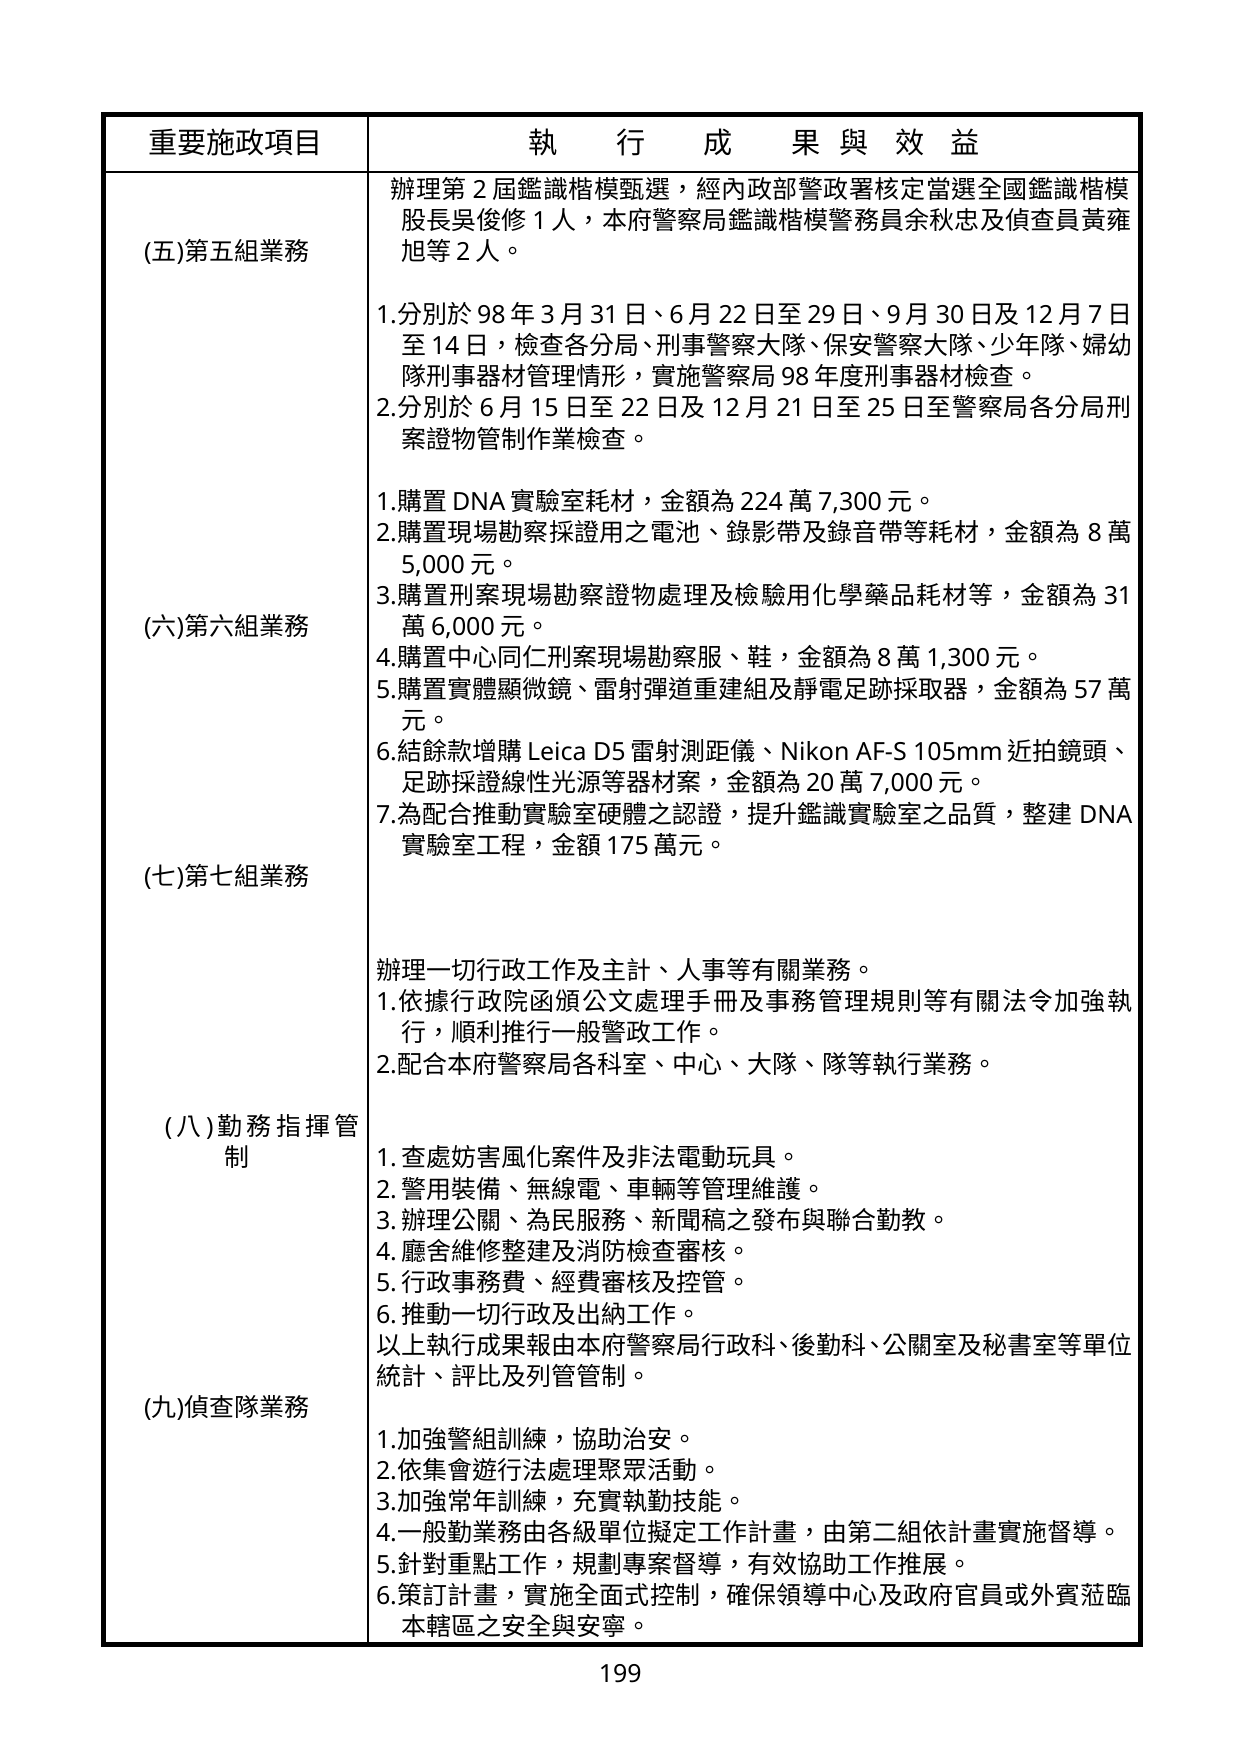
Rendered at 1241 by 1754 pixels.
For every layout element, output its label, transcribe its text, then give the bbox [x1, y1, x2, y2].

table_cell (五)第五組業務 (六)第六組業務 (七)第七組業務 (八)勤務指揮管 制 (九)偵查隊業務 [106, 173, 367, 1642]
table_header 執 行 成 果 與 效 益 [369, 117, 1138, 171]
table_header 重要施政項目 [106, 117, 367, 171]
table_cell 厲行公文稽查提高公文時效及品質。 1.每月定時稽催逾期未辦公文，瞭解各單位辦理公文情形，98年度稽催逾期公文計84 件。 2.98年度公文檢查，自10月13日至10月30日檢查警察局所屬分局暨各科、室、中心、大隊、隊。 對重要工作及工程等實施列管發揮工作績效。 1.依據市政會議主席指示及決議事項辦理。 2.本年度列管10萬元以上營繕工程12案，一般財物採購67案，均依規定列管，每月查詢辦理進度，簽陳機關首長核閱，主辦單位均能全力執行，以符合預定進度。 1.研究與督考 (1)辦理年度施政計畫及各項工作報告 依規定配合年度預算及實際需要編訂98-101年中程施政計畫、年度施政綱要、年度施政計畫與先期作業審查、辦理年度績效評核、年度施政績效成果報告等。 向市議會及立、監委蒞臨高雄市考(巡)察時提出工作報告。 (2)分局、派出所導入ISO品質管理系統 依據內政部警政署97年2月20日警署秘字第0970033177號函，各直轄市、縣市警察局執行ISO9001品質管理系統稽核作業，自即日起由「警察機關提升服務品質推動計畫」接續執行，警察局98年度稽核工作納常態管理方式。 (3)辦理各類人民陳情案件管考 本年度處理院、部、署長電子信箱394件，市長信箱5,633件，局長信箱1,518件，一般人民陳情案件電子信箱7,950件，里業務會報104件，合計15,599件。 (4)發行「港都警政」期刊 報導警政作為與優良績效，闢建警民溝通平台，分送各機關、團體及里鄰長等，深入社區傳達警政訊息，目前已發行至第24期，每期約18,000本，獲得諸多正面迴響，扮演著警政行銷的重要界面。 2.文書處理及檔案管理 依照「文書處理手冊」、「高雄市政府文書處理實施要點」、「公文電子交換推廣執行計畫」、「檔案法」及其他有關法令辦理。 1.整備作業機制，健全業務管理 配合行政程序法規定暨本市治安需求，定期檢討警察局主管自治條例及相關行政指導計畫，達到依法行政、正確執法之要求。98年11月13日高市警法字第0980069188號函頒「高雄市政府警察局強化法制作業推展計畫」乙種。 2.強化服務功能、維護員警權益 (1)因公涉訟部分：洩露國防以外秘密罪2件3人、傷害罪1件1人、圖利罪1件3人，計4件7人，進行追蹤訪視，提供法律協助，確保員警權益，適時傳遞關懷員警之用心。 (2)受理國賠事件部分：計有16件。 3.規劃法制訓練，提升執法效能 (1)毎季規劃結合常年教育學科訓練，納入法律知識教育課程，針對重要警察相關法令，辦理法律知識專業講習，並舉行4次法令測驗。 (2)編印「2009年世界運動會警察勤務常用法令輯要」，分發各勤務單位參考，並獲國立中央圖書館、市立圖書館、警大及警專等學術單位典藏。 (3)依據法理並參酌臺北市作法，研擬「遊行陳抗專區」專案研究報告，以供本市辦理世界運動會期間，處理群眾事件之參考。 4.充實法制資訊、因應治安需求 購置法律百科全書，充實警察局法律圖書室書籍；訂閱月旦法學台灣法學雜誌等月刊等，計84本，供員警閱覽(借閱)，藉以提升員警法學新知。 5.結合民間資源，厚實服務質量 98年度分別於2月24日、4月28日、6月4日、9月9日、10月30日及12月25日，共計6次邀請義務法律顧問至警察局進行法律諮詢座談會，並將座談內容作成紀錄函發各單位供同仁執法上之參考。 6.建構聯繫網路，強化法律諮詢 為適時提供員警最新法律工具書，提升執法品質與效能，精進法律常識，協助警察局同仁訂購98年版口袋型「警察法令輯要」1,027冊，俾同仁即時參酌最新法令。 1.厲行人事公開與考核，及時獎懲，以激勵士氣 (1)厲行人事公開，對員警之陞遷，均依「公務人員陞遷法」、「警察人員陞遷辦法」規定，提本局人事甄審委員會，衡 酌當事人之年齡、體力、品操、學經歷、才幹等條件並兼顧其家庭之安定，力求適才適所。 (2)新進人員： 警察官職務依本局缺額情形，報請警政署按專長分發警察大學畢業生及各縣市統調調入警察局人員，俾使學以致用，本府警察局98年度計獲分發警大畢業生及統調人員共28名。 一般行政及技術人員除由現職人員合於資格者調升外，均報請市府轉報行政院人事行政局分發考試及格人員派補，本府警察局98年初等考試一般行政類科98年4月份分發4人，98年地方政府特種考試三等考試人事行政類科分發1人、技術員1人、五等考試一般行政類科分發7人，98年10月份高考三級機械工程、土木工程各分發1人，共計15人。 (3)依據「公務人員考績法」、「公務員懲戒法」、「警察人員管理條例」、「警察人員獎懲標準」、「行政程序法」等有關規定辦理重獎重懲、即獎即懲，以適時獎優汰劣，發揮獎懲功效，本府警察局98年全年辦理獎勵案件總計89,716人次，懲處案件總計2,353人次，懲戒4人次，免職1人。 (4)員警考績以平時考核為重要依據，並依「公務人員考績法」、「行政院及所屬機關公務人員平時考核要點」及銓敘部有關規定辦理。 2.照顧退休員警及在職亡故暨因公殉職員工遺眷 (1)賡續辦理退休、因公殉職員工及在職亡故員工遺眷三節慰問， 本府警察局98年度辦理三節慰問金計發放3,380人次。 (2)依據考試院「早期退休支領一次退休金生活特別困難之退休公教人員發給年節照護金作業要點」之規定，賡續辦理本府警察局早期退休支領一次退休金生活困難人員年節照護濟助金之核發，照顧早期退休員警，98年核發早期退休人員三節特別照護金計33人次。 3.充實人事資料 員警任免、遷調、銓審、考績、獎懲等資料，隨時以電腦建檔更新，供遷調考核之運用，本府警察局98年計更新139,873筆資料。 4.女性主管參與決策-派任基層派出所女性主管 為落實性別工作平等，爰參照地方制度法第33條第4項修正「警察局分駐(派出)所所長推薦甄試作業規定」第四點前段如下：『遴任順序：按上揭總成績高低順序依第七、八、九序列職務人員分別列冊候用，如有女性候用人員，每遴任4位候用人員中至少應有1位女性。……』。派補辦理情形如下： (1)警察局刑事警察大隊偵查員周美鳳於98年6月22日調任左營分局啟文派出所巡官兼所長。 (2)警察局保安警察大隊警務員謝玫妃於98年9月1日調任前鎮分局前鎮街派出所警務員兼所長。 5.98年度健康檢查 (1)賡續推動執行市長之政策，98年度警察局暨所屬單位參加健檢人員計858人，積極鼓勵同仁參加健檢，並以公假登記，經費編列332萬6,000元。 (2)經檢查發現同仁有罹患脂肪肝、心律不整、膽固醇過高、高血壓等情形，治療後健康情況良好。 1.編製預算及審核經費 (1)編製年度預算及分配預算執行遵照「預算法」及「會計法」辦理。 (2)確實審核經費收支及會計帳務處理 遵照「會計法」、「政府採購法」及「內部審核處理準則」、「支出憑證處理要點」等辦理。 2.公務統計 建立統計資料檔案，辦理應用統計分析。 (1)遵照「統計法」及「高雄市政府警察局公務統計方案」辦理。 (2)編製警政統計指標及建立統計資料庫。 (3)編印「高雄市警政統計年報」第6期。 (4)編製「高雄市縣合併警政統計分析」。 1.預防貪瀆不法 (1)編撰本府警察局政風狀況整體分析評估報告，加強發掘機關內部各項可能妨礙興利之業務及人員，分析、探討癥結所在，研提具體改進措施、解決辦法或防制作為。 (2)召開本府警察局政風督導小組會議，發揮政風督導小組策劃、督導、管考功能，並有效落實議案執行。 (3)加強政風法令宣導，建立廉能行政共識，每月編印「政風園地」刊物，計12案次。 (4)依據本府警察局業務防弊措施，並經常實施業務稽核，對生活違常之員警適時導正，本年度計辦理專案稽核2案次、一般性稽核24案次。 (5)發掘員警實踐端正政風之優良事蹟，適時表揚，以收激勵之效，本年度計有獎勵2案6人次。 2.積極查處貪瀆不法 (1)設置檢舉貪瀆專用郵政信箱、電話、傳真及電子信箱，並運用本府警察局網頁及活動宣傳海報、看板等，加註檢舉管道及廉政宣導標語，鼓勵檢舉貪瀆不法。 (2)對檢舉案件予以列管追蹤，依法查處，本年度上級交查、自檢及受理民眾檢舉案件經查處結果，計函送偵辦6件、行政處理9件、澄清結案37件。 (3)就政風訪查所得民眾反映事項及政風興革建議事項，上級交辦交查或經媒體報導批露等案件，深入查察是否涉及貪瀆不法。 3.維護公務機密安全 (1)每月摘錄報章、雜誌及網路等有關機密維護法規及洩密案例編入每月政風刊物供同仁閱覽，加強保密宣導，養成良好保密習慣。 (2)針對營繕工程等重大採購招標案及評選作業，均派專人監標，並協同業務主管單位落實專案保密措施，防範洩漏應機密之內容，衍生不法弊端。 (3)協同資訊業務主管單位，加強電腦機密稽核，防範電腦洩密及不法情事發生，每月並會同資訊單位辦理資訊安全稽核，計11案次。 (4)辦理機關定期、不定期機密維護檢查，發現缺失簽請改善，計實施保密檢查67案次。 4.落實機關安全維護 (1)摘錄報章、雜誌及網路等有關機關及資訊安全法令案例，以編印刊物等方式分發各單位同仁傳閱，並藉由法令測驗、有獎徵答等方式，提升員工機關安全維護認知。 (2)針對所屬各單位實施定期、不定期機關安全檢查，發掘缺失並適時改善處理，計實施安全檢查67案次。 (3)春安工作及十月慶典等專案計畫通函所屬各單位切實加強各項維護措施，確保機關安全；另配合機關重大活動，執行專案安全維護，確保出席長官及參加人員安全與活動秩序，俾使活動順利進行。 (4)蒐報陳情請願預警情資，通知各業務管理機關疏處並協助執行陳情事件現場安全維護工作，全年度計蒐報危安事故資料或協處陳情請願情資計72件。 1.警用無線電器材設施管理維護，確保通信暢通 (1)每月定期維護校正本局中繼系統及5站轉播站台，有故障即時完成修護，確保系統站台正常運作。 (2)檢測修護各型無線電機，計固定台18部，車裝台85部及手攜台285部，以維無線電機正常功能。 2.各轉播站台不斷電系統、發電機、冷氣機及電源線路維護 (1)5月及11月定期檢測各轉播站台不斷電系統(UPS)共10部，並更換警察局局本部及壽山站台不斷電系統電池組(共60個)，確保正常充放電功能。 (2)壽山站台發電機檢修及各站台油量補充共600公升。 (3)楠梓及壽山站台冷氣機檢修。 3.按裝固定台無線電機 (1)配合高雄世運舉行，於世運主場館及各競賽場館按裝中繼式轉接設備3部及行動式車裝台25部，計出勤35人次，俾利勤務現場通訊連絡。 (2)配合三民第一分局、哈爾濱所等單位辦公廳舍新建或遷移，派員移裝固定台無線電機共6部。 4.各轄區無線電通況測試、調整及設定 (1)每月排定人員至各分局、大隊做無線電機保養督導，並指導各員警無線電機正確使用及簡易檢測方法，做好定期保養工作。 (2)定期至各分局、大隊做無線電通況測試，並做頻率功率調整校正，計校正3,589部無線電機，以提高通訊品質，改善通況不良現象。 5.添購各項無線電機配件及維修器材，因應汰換需求 (1)依需求增購各項無線電機配件，計手攜機電池3,000個、手攜機天線1,700支、手攜機皮套1,000組、蓄電瓶22個、交換式電源供應器20台及其他維修工作零配件等，俾利汰換更新。 (2)增購天線測試器，俾利固定台天線、纜線發射傳輸檢測。 依高雄捷運工程路段規劃進度，回復因施工遷移之本府警察局管線工程，確保線路正常通訊。 1.市區警訊電纜地下化 (1)交換總機設備定期實施檢測、保養，遇有故障，即時維護。 (2)地下管線每日派員巡查，人孔蓋損壞立即修補或換新，以維路面完整道路暢通。 2.警用電話設施及地下管線管理 (1)線路定期測試檢查，故障即時修護。 (2)增設及臨時電話線路之架設，以供通信聯絡之需。 3.儀表、工具器材管理及添購 (1)儀表、工具器材設專人管理並保養。 (2)依實際需要添購汰換 4.本府警察局暨各分局十一套數位電子交換機系統設備保養維修為使警察局各單位勤〈業〉務推行順遂，警用電話運轉連線正常，與廠商簽訂維修合約，每月定期保養，突發故障則隨時通知檢修，保持線路暢通。 1.舉辦記者會、主動發佈新聞，宣導便民措施、工作績效、員警優良事蹟 (1)報告警政措施或專案專題報告，聽取媒體意見，以達雙向溝通，本年度辦理4次。 (2)主動發佈新聞，宣導警政措施、工作績效、員警好人好事等事項，計發佈新聞1,123件。 (3)各種重大活動安排記者實地採訪96件。 1.推行「全面提升服務品質方案」，以「企業管理」及「顧客導向」之理念，傾聽民眾聲音，改善服務態度，提升整體服務品質。 2.議會開會期間之聯絡、議員質詢事項之處理及議員囑託服務事項之辦理，俾透過服務、溝通，推動各項警政措施，本年度受理各級民代各類囑託案件(有紀錄)462件。 3.本府警察局、各分局邀請各社團、機關、學校蒞局參觀(訪)，讓市民進一步瞭解各項警政措施並提供建言，作為規劃警政措施之參考。 1.本府警察局推動98年度防毒系統全面改版為病毒阻斷率最高之卡巴斯基防毒系統，防護各類主機、重要系統及使用者，並提升系統執行效能，為達交叉掃瞄軟體之效，本年度亦導入另一套防毒系統。 2.賡續推動警政署人事資訊管理、勤區查察作業、教育訓練、督考評鑑、關聯式分析平臺等系統。 3.賡續推動警政署受理民眾報案ｅ化平台系統上線使用。 4.本府警察局推動自行車防竊標碼登錄服務系統。 1.本府警察局賡續辦理區域聯防之SOC與側錄系統，統一各分局、大隊及派出所線路，集縮進局本部，維運管理各所防火牆及VPN等設備計75項設備，集中管理、增進安全。 2.本府警察局推動、建置SOC(Security Operator Center)中心，以符ISO27001/BS17799資安規範。 3.賡續辦理「警政專用網路暨查訪報告考核資訊系統建置案」，導入點對點獨立專線連結警政署，與機關現行內部網路實體隔離，實施單位為外事科及保防室。 4.本府警察局推動資訊室專屬機房暨入口網通過ISO27001/BS17799資訊安全管理規範，本年度已通過驗證、取得國際證書。 5.98年度導入防毒牆anchiva1000FXT，與警察局既有防毒系統結合，維運本局電腦安全。 6.配合警政署推動M-Police行動警察建置案，整合線上查詢警政治安資料庫。 7.配合警政署推動「停車數位多元查詢系統」案，提供失車查緝之查詢利器。 8.配合警政署推動「關聯式分析平臺」，提供以人、車、物、案為主之關聯資料查詢。 9.本府警察局增置個人電腦15部、KOC個人電腦25部、筆記型電腦2部及伺服器2部。 10.本府警察局每月定期對電腦、主機實施保養維護。 1.本府警察局鼓勵同仁參加人力發展局之電腦基礎教育訓練，計235人次、458小時。 2.本府警察局參加人發局資通安全實務班8人次、32小時。 3.參加警政署98年度資安法令及資訊攻防演練研習共識營3人次、32小時。 4.參加警察大學資安研習會2人次、6小時。 5.自行辦理一系列OFFICE 2007課程，計360人次、42小時。 1. 犯罪少年統計 本市98年犯案少年(經少年法庭裁定列管或有觸犯法令者)計有1,039人(男851人，女188人)。 2.列管少年查訪與輔導 本市列管少年共106人(男81人，女25人)，定期查訪約制，本期共實施查訪938人次，留隊輔導30人次。 3.加強實施「有效取締不良場所」工作 98年共實施專案臨檢59次，勸導登記18,614人，移送少年法院60人。 4.持續實施「春風專案」 結合社會局、教育局、衛生局、民間公益團體，共同辦理各類公益活動，本期共舉辦「菩提兒童、青少年營」、「夏日高雄─青春心花young遊樂會-宣導晚會」、「熱力青春follow Me快樂暑假好活力宣導園遊會、演唱會」、「少年法院輔導飆車少年1日體驗營」等團體輔導活動共226場次、參加人數約121,660人次。 5.追蹤訪查中輟學生 建立中輟學生之名冊，執行個案追蹤輔導，使其返回學校復學，並防止其誤入歧途，期能改過向善，98年共查訪158位中輟生。 6.執行「暑假期間保護青少年安全─青春專案工作」 暑假期間為確保青少年安全活動，維護其身心健全發展，結合中央與地方政府力量，積極規劃各項體能、休閒及知識學習活動，預防偏差行為及被害，營造優質青少年成長環境。 配合各科、室組織功能，循法律規定，促使漸次完成並檢討工作成效以求改進。 加強業務管理，提高行政效率，發揮行政功能；配合各科、室組織功能，循法律規定，促使漸次完成並檢討工作成效以求改進。 1.善用社會人力，施予專業訓練，加入社區巡守工作，強化里鄰、社 區安全防衛體系，協助警察工作。 2.94年招募成軍計有393名，95年因故辭(退)職41名，96年再招募168名，目前總計有449名市民熱心加入，輔助正規警察，在深夜時段梭巡於各街道，協助防災救護與家暴防制，守護社區安全。98年「社區輔警」執勤時段(凌晨0-6時)，各類竊案發生數，較97年同期減少36件，發生率下降2.46％。 1.成立「勤務規劃審查小組」 為提升警察勤務功能，跳脫傳統思維模式，特別成立「勤務規劃審查小組」，針對勤務單位各時段不同之治安需求，規劃調配適當之警力，並就警力作最有效之運用，達到維護轄區治安之目標。 2.規劃威力路檢，加強聯外道路掃蕩 本府警察局各分局及保安大隊每週規劃4至5次聯外道路威力路檢勤務，路檢地點均規劃於本市聯外道路或重要路口，藉以嚇阻不法份子進入本市犯案，有效改善治安。 3.有效運用組合警力，主動打擊犯罪 (1)98年度上半年每日機動巡邏組1,822組，每網2至3人，共動用3,666人次。 (2)98年度下半年每日機動巡邏組1,708組，每網2至3人，共動用3,408人次。 (3)98年全年度機動巡邏組共計644,225組，每網2至3人，共動用1,288,450人次。 查處妨害風化(俗)行為，防制色情氾濫，98年計查獲妨害風化(俗)案件323件、948人。經警政署評定，本府警察局查獲色情場所部分，年達成率為139％(全國甲組第二名)；查獲色情廣告部分，年達成率為320％(亦列全國甲組績優單位)。 1.針對違法、違規行業、搖頭店、舞廳、地下舞廳、吸毒、販毒、色 情表演、變相營業等場所全面加強臨檢舉發，期能有效遏止犯罪，淨化治安。 2.98年全年取締搖頭店、重大色情、電玩賭博案，將違規營業場所移送經濟發展局等目的事業主管機關裁罰計罰鍰20家、拆除違法隔間36家及停止供水電處分2家。 取締電子遊戲場經營賭博電玩及無照電子遊戲場，98年計查獲非法電玩115件、183人、1,056台，達成年目標值102％。 1.98年遴選召訓新進人員11名，目前任務編組成員24名(男16名、女8名)，置隊長、副隊長各1名。 2.98年「觀光騎警隊」為民服務績效累計達2,224件(含提供民眾諮詢輔導、防溺宣導、交通秩序維護、協助迷童返家、協助受傷民眾就醫、初步受理失竊案件、協助排解民眾糾紛、提供照相合影等)；騎警隊另配合本府各局、處及公益團體推展政令，參與專案活動計35場次，大幅增進警察親民形象，有效提升治安滿意度。 1.針對本市自行車道系統加強違規取締，以維護市民安全順暢之騎乘空間，98年計取締31,959件；「鐵馬騎警隊」另配合本府各局、處及公益團體參與各項遊行踩街專案活動計12次。 2.98年增購執勤用自行車164輛，強化治安維護陣容 「鐵馬騎警隊」成軍後，即在本市各自行車道系統，提供市民即時貼心的治安與交通維護工作，有效協助本府營造一個兼具節能、環保與健康有氧的自行車道路系統，讓高雄港都邁向生態城市的新里程。 持續整頓取締違規攤販維護市容，98年取締違規攤販舉發7,325件、拆除攤架2,548件、勸導48,953件。 1.配合市府推動志工人口倍增計畫，提升民眾對警察維護治安之滿意度，本府警察局於91年10月成立警察志工大隊，為全國警察機關最早運用志工協助為民服務之單位，至98年12月底止，總計有志工11個中隊、56個分隊、1,870人。 2.98年志工走入社區訪視宣導1,572次、協助關懷被害人3,827次、救濟急難493件、協助其他為民服務事項5,467次、表揚志工(含發佈新聞)241次。 為加強美國在台協會高雄分處、日本交流協會高雄事務所及馬尼拉經濟文化辦事處高雄分處等外國機構及其所屬官員之安全維護，本府警察局每週皆有排定外籍機構安全維護巡邏4次以上，並於轄內各外籍機構巡邏箱巡簽，定期與各機構保持聯繫，同時於各外籍機構人員住宿處亦設簿巡簽，以確保人員安全。 1.對蒞臨參觀訪問之各國人士，妥訂適當參觀訪問程序，並視邦交國關係予以適當禮遇。本府警察局對於訪問外賓均有排定專案勤務，針對外賓交通及住宿安全進行安全維護。98年度共計執行敦鄰演習1件、一般外賓安全維護13件、訪局外賓12件。 2.接待國際警察人士 本府警察局辦理相關業務均比照一般外賓接待流程，編排專案勤務進行訪轄國際警察人士安全維護。 執行2009年世界運動會外國選手等安全維護工作，本府警察局除設置24小時外事服務站，由4名外事員警日夜輪值，服務、處理世運外賓、選手有關語言問題及涉外事件外，同時於31項賽事均派遣2-4名外事安全聯絡官(共114人)，針對特殊國家如以色列、美國、英國、伊拉克、伊朗等國家，派遣專責外事聯絡官執行安全及聯絡工作，每天均全程至飯店接送選手至場館比賽後，再接送回飯店交前進指揮所接管，另配合轄區分局執行如美國之夜、貴賓之夜、選手之夜等活動維安工作，其間未發生涉外案件，外國選手等無發生治安事故，執勤人員勤務落實、認真，圓滿達成任務。 1.重要時段針對各外籍機構，編排巡邏勤務，並循主官、管系統加強督導。 2.對涉外案件依據現行有關法令妥善處理。 (1)機警妥適處理涉外案件，以免事態擴大，重大案件立即陳報上級。 (2)98年度共計處理涉外案件211件211人(含處理外國人犯罪案件33件33人、處理外國人被害案件28件28人、處理涉外交通事故34件34人、受理外僑【勞】報案紀錄及處理其他涉外消費與各類糾紛案件116件116人)。 1.主動與各有關保防單位密切協調配合，期使工作完密無缺，達成任務。 2.運用直接、間接接觸方式深入調查蒐集。 1.依據 總統於91年6月12日華總一義字第09100119240號令公布「警察刑事紀錄證明核發條例」辦理。 2.98年度核發警察刑事紀錄證明書共計9,163件。 1.依據行政院95年11月8日院授研綜字第0950021994號函頒「防制人口販運行動計畫」(反奴專案)發各單位執行，澈底瓦解在台人口販運集團。 2.98年度反奴專案執行成效如下： (1)查獲非法仲介外來人口非法入境、虛偽結婚、從事賣淫(妨害風化)、買賣、質押人口或剝削勞力、摘取其器官販賣者97人。 (2)查獲外來人口違反社會秩序維護法第80條之妨害風俗者22人。 (3)查獲外來人口觸犯刑法妨害風化罪者5人。 (4)查獲外來人口虛偽結婚者68人。 (5)查獲外來人口非法入境者28人。 1.依據內政部警政署98年8月18日警署外字第0980134983號函頒修正「查處外來人口在臺非法活動實施計畫」辦理。 2.98年度查獲逃逸外籍勞工139人。 1.於98年5、6月份聘請耶穌基督後期聖徒教會外籍傳教士至各分局、大隊，利用聯合勤教時間義務教授同仁實用基礎英語對話。 2.於98年3月11日及10月8日分別假警察局三樓大禮堂舉辦劍橋英語檢測及多益普及英語測驗，並於9月2日上午9時30分至11時30分假警察局三樓大禮堂舉辦多益普級測驗說明會，特邀請美國教育測驗服務社(ETS)經理邱愉湘指導同仁拿分要領，俾對測驗更臻瞭解及熟悉考試題型、應試技巧。至98年12月止，警察局員警英檢通過率已達22.24%。 3.購買英語線上數位教材掛置於本府警察局內網供同仁24小時線上學習。 4.購買英檢參考用書，配置於各單位，供同仁借閱自修研讀。 5.不定時提供同仁相關英語檢定考試訊息。 為推展外來人口各項犯罪預防工作，強化為民服務品質，依內政部警政署98年8月14日警署外字第0980134004號函頒「外事警察勤務區訪問服務作業規定」發各單位，落實推展外事警察勤務區訪問服務工作。 1.依據「臺灣漁船船主境外僱用及接駁安置大陸地區漁船船員許可管理辦法」。 2.本轄目前有前鎮漁港岸置所1處、小港臨海新村及旗津上竹里漁港(旗津漁港)、旗津中洲漁港暫置碼頭2處，98年度無重大涉外治安案件發生。 1.列管警察局各單位受理家庭暴力案件暨統計分析，並督導各單位落實執行暨宣導服務及處理之態度，確保被害人權益及安全。 2.維護受暴、受虐婦女出庭應訊之安全，派遣警力陪同出庭。 3.協助被害人轉介緊急安置與輔導服務。 4.98年受理家庭暴力案件3,454件、外籍家庭暴力案件135件、大陸港澳家庭暴力案件122件、原住民家庭暴力案件22件、代聲請保護令75件、協助聲請保護令516件、執行保護令1,009件、逮捕現行犯78人次、違反保護令罪件數132件、交保飭回69人次、執行戒護出庭4件。 1.專責24小時受理性侵害案件，陪同被害人驗傷、採證、製作性侵害被害人調查筆錄。 2.落實執行建立全國性侵害加害人檔案資料，並將警察局偵辦之性侵害加害人列為治安人口加以管控。 3.設置24小時電話專線(07-2716658)，提供婦幼安全諮詢、緊急救援服務，協助轉介社福單位輔導或緊急安置。 4.持續實施本轄受理報案之性侵害案件及偵辦連續或嫌疑人未明之性侵害案件現場處理、調查、偵查及移送等相關事宜之簡化處理流程(性侵害案件減少被害人重複陳述作業流程)，避免被害人二度傷害。 5.98年受理性侵害案件249件、進入減少被害人重複陳述作業案件71件。 1.透過各婦女、公益團體辦理各類大型宣導活動，推動全民參與治安維護。 2.製作婦幼安心手冊、家庭暴力防治手冊、兒童安全手冊、如何防止性騷擾及性侵害、防搶DIY，教導如何防搶及防治性侵(騷)等文宣品及宣導品，提醒婦幼朋友注意人身安全。 3.98年辦理宣導387場次，受惠人數達404,013人。 4.本府警察局全球資訊網站設置「婦幼安全生活空間資訊網頁」，公布本市「愛心服務站」、「治安顧慮地點」、「警安電子地圖」等資訊，並定期上網更新，提供安全通報與服務，使婦幼安全保障更臻完善。 1.配合本府教育局辦理「校園安心走廊之愛心服務站」建構事宜。 2.結合女義警、社區導護志工，協助執行護童專案，共同建立學童安全網路，確保學童上下學安全。98年結合女義警協勤護童勤務共計12,265人次。 3.每日上下學執行校門口交通指揮及校園週邊巡守，嚴防學童遭性侵害、綁架及意外事件發生。確實維護學童上下學安全 1.受理迷途婦幼案件，即刻查尋通報協尋，同時發布新聞及廣播，儘速完成家屬認領作業。98年計受理照護迷童老嫗3次。 2.受虐兒童、棄嬰及精神異常、酒醉、企圖自殺、路倒婦女等予以保護或送醫、轉介安置。 3.支援各分局、大隊搜身採尿勤務及聚眾活動、違建拆除暨協助偵查刑案。 4.推動執行各項婦幼安全工作、案件偵處及協助偵查犯罪事，落實保障婦幼安全。 1.成立兒童及少年性交易防制小組，辦理有關兒童及少年性交易案件之預防、偵查及移送等成果資料電腦建檔工作。 2.為被害人、性侵害防治中心、主管機關與分局聯繫窗口，並依性侵害防治作業處理程序通報，製作筆錄及協助被害人24小時移送緊急收容中心及性侵害防治中心轉介輔導等後續事宜。 3.落實辦理兒童及少年性交易防制宣導，確保兒童及少年權益，免於身心受創。 4.98年查獲違反兒童及少年性交易防制條例案件計104件、177人，其中未成年犯罪案件為35件、35人，約33.7％。 1.依據「警察機關保護兒童人身安全工作手冊」訂頒「本府警察局落實兒童及少年保護家庭暴力與性侵害事件通報及防治工作實施方案」，落實辦理兒童保護案件。 2.積極查尋偵辦、棄嬰(童)協尋及兒保個案之生父母及家屬出面處理計92人，協助家庭團圓。 1.各分駐(派出所)員警於勤務執行中，發現上列情形家庭，除依高風險家庭評估表進行初步評估外，並通報本府社會局，以利輔導安置或提供必要之處遇，另通報轄區分局家防官、警察局婦幼隊，以利追蹤管制。 2.警察局通報之高風險家庭個案，經社會局評估後，遇有危險衝突需警察機關協助查訪者，分局家防官或原通報員警協助進行查訪，並依查訪結果採取適當之防制措施。 3.主動發掘家庭功能不彰，致兒少未獲適當照顧之高風險家庭，提升警政通報率及通報品質，與社政、醫療、教育等網絡共同促成三級預防工作。 4.落實高風險家庭個案之通報並協助查訪追蹤及採取適當之防制措施。98年計通報高風險家庭個案227件，開案133件。 1.實施單一窗口受案機制，管制性騷擾事(案)件之通報、結果通知書製作，嚴格要求所屬於法定移送期限內發文以確實保障當事人權益，98年計受理性騷擾案85件。 2.依性騷擾防治業務量，本府警察局所屬各分局目前均置家防官1名專責辦理性騷擾業務；另各分局所屬派出所、偵查隊及少年隊、婦幼隊等均可受理民眾報案、提供相關資訊。 3.招募並培植女義警計239名，將性騷擾防治納入常訓教材，俾協助性騷擾防治之推展。 4.辦理教育訓練，98年9-10月至各分局派出所、偵查隊實施教育訓練，計30場次、1070人受訓。98年9月，並主動至各分局講授性騷擾防治實務，落實基礎紮根之工作。 5.98年第1季學科常年訓練邀請專家學者講授『性別主流化』計4梯次，破除性別迷失，落實推動兩性平權。 6.警察局婦幼警察隊網站設置「性騷擾」Q & A及案例篇。 1.修訂戰時警務工作計畫。 2.配合萬安演習舉行實兵演習(丕基計畫)。 3.本府警察局編成4個機動中隊，每月訓練4小時。 1.配合後備司令部辦理年度戰備檢查獲評績優單位。 2.接獲召集令後轄區警員專差送達計159,201件，全年度無缺失。 1.運用軍、憲、警、社區輔警、替代役、民防、義警及民政機關里鄰等民力計71,069人次，強化犯罪預防、交通疏導及為民服務等措施。 2.「治安平穩、交通順暢、服務熱忱」三大主軸，落實社區警政，預防刑案發生，加強交通疏導，提供貼心服務，經警政署評核治安項目部分列為優等、交通項目列為甲等、服務項目列為優等。 1.列管一般槍砲185支、自衛槍枝95支、射擊運動槍枝363支、原住民自製獵槍及漁民自製漁槍44支，合計687支；列管刀械計191枝。 2.列管槍枝、刀械異動依規定辦理，查有不良紀錄或不宜置用者，交各分局勸導收購。 1.據內政部頒佈「建立全國社區治安維護體系-守望相助再出發方案」，加強推行守望相助組織工作(巡守隊、巡守組)並輔導裝設錄影監視系統，共同維護地方治安。 2.以分局為單位，分上、下半年實施巡守人員常年訓練及志工基礎訓練，提升志願服務工作品質及強化協勤能力。 3.98年度編列預算208萬作為巡守隊評核獎金，由各分局會同區公所辦理評核，計選出120個績優巡守隊依等第發予獎金。 4.輔導民生里等15個里守望相助隊、社區發展協會，參與內政部營造補助各11萬5,000元，合計172萬5,000元，作為巡守隊裝備購置及相關治安事務運用。 5.98年12月底守望相助巡守隊計有365隊。 1.受理集會遊行案件計209件(集會149件、遊行51件、室內集會9件)，動用警、民力2萬2,926人次，隨到隨辦，對合法舉行集會、遊行(包括無須申請許可及經依法申請許可並遵守法令規定舉行者)，協助其維護秩序，防止其遭受滋擾。 2.對依法應申請許可而未提出或提出申請未經許可而擅自舉行，或依法申請許可而舉行中違反法令者，視現場狀況，於完成警告、制止或命令解散等法定程序後取締或蒐證後移送法辦，對施暴之現行犯當場逮捕移送法辦或視狀況依蒐證於事後移送法辦。 依據高雄市遊民收容輔導自治條例、精神衛生法等，嚴密執行精神病患護送醫療，98年全面清查收容輔導遊民工作，清查護送返家247人、收容輔導520人，合計767人。 1.於KOC另獨立成立維安部，由警察局主政，針對2009世界運動會賽事期間選手、裁判、外賓人身及賽事場館、住宿旅館、供膳中心、車輛調度中心、媒體中心、藥檢中心等執行安全維護。 2.於賽前淨化轄內治安環境，對於各種可能發生衝突狀況舉辦演練，並舉辦多項維安講習。分5梯次查核各國來台之貴賓、選手、裁判等人員，過濾疑似恐怖分子欲潛入我國狀況，及時阻擋於境外或原機遣返。 3.函頒世運警衛安全維護執行計畫，針對住宿旅館、比賽場地、供膳中心、車輛調度中心、認證中心、藥檢中心及世運博覽會等，以「一飯店一計畫」、「一場館、一賽事一計畫設1指揮官」原則，分別策訂114項安全維護執行計畫、114項交通管制疏導計畫、80項緊急疏散計畫及77項安檢計畫，並確實依既定計畫落實、嚴密執行。 4.開閉幕典禮、各項比賽場館及住宿地點等使用警力總數60,183人次(含高雄縣政府警察局)，並請求警政署協助支援5,480人次、憲兵協助支援6,000人次、維安特勤警力880人次，防爆警力132人次，防爆警犬警力98人次，協勤志工民力2,665人次，圓滿達成任務。 5.於世運期間確實執行治安、情蒐及特殊國家外賓、選手等安全維護工作，並主動、迅速、圓滿處置外國選手各種臨時狀況計28件。另對陳抗狀況亦群策群力協調疏處，遂能於民主、平和情況下，使開、閉幕及各項賽事得以順利進行。 1.98年度「社區安全e化－網路型數位錄影監視系統」建置案(本市全區)，中央經費補助款3,000萬元，執行世運場館週邊道路及捷運沿線重要道路共100個路口錄影監視器之建置。 2.98年度「社區安全e化－網路型數位錄影監視系統」標餘款增購工程案(本市全區)，中央經費補助款標餘款706萬元，執行防制危險駕車15重要路口、60攝影鏡頭(百萬畫素)監錄系統建置工程。 3.視訊傳輸中心遷移工程案(前金區)，高雄市政府動二預算經費528萬5,601元，辦理廳舍移置及監造採購，於98年12月25日完工，99年1月6日完成驗收啟用。 4.高雄市各區里監視系統租賃案第二期(本市全區)，執行年度97-98年，本府預算經費8,028萬元，在本市183里裝設2,928支攝影機，分3階段驗收，於98年8月全部驗收合格啟用。 5.98年度特別預算加強推動社區安全e化聯防機制-錄影監視系統整合計畫建置案(本市全區)，中央補助經費2億1,853萬4,644元，新建置監錄系統350群組(各16鏡頭)、共5,600具攝影鏡頭、20具車辨鏡頭，預計99年6月驗收。 6.98年度特別預算加強推動社區安全e化聯防機制-錄影監視系統整合計畫維運案(本市全區)，中央補助經費9,290萬元，針對歷年(92、94、95年)警政精進方案建置監錄系統，總共191群組、2,048具攝影鏡頭之維修汰換、纜線地下化工程，預計99年2月驗收完成。 加強組訓與運用 依計畫汰劣擇優整編，每半年舉辦常年訓練一次，平時協助警察勤務。 為增進全民保防意識，本府警察局所屬內外勤單位，利用局務會議、週報、聯合勤教及各種集(機)會，加強保防宣導，強化同仁教育外，另結合轄區民防、義警、協勤民力訓練機會宣導，獲取最新資訊與相關法令規定，全面推動全民保防工作，98年辦理保防教育宣導297,136人次，製作宣導品，分發市民或張貼公告欄，呼籲民眾發現可疑人、事、物立即報案，共維國家安全與社會安定。 98年度實施「社會保防安全防護」，針對轄內各有關對象，包括民營廠礦、民間電信暨觀光保防共計100家，實施保防常識宣傳，並予聯繫尋求協助治安情資之提供及蒐集。 1.舉辦民營機構暨觀光、電信業等「事業關係單位」人員座談會及聯繫會報、計140人參加。 2.大陸地區人民來台觀光，本府警察局編排勤務抽查訪視，發現違法、違規、違常狀況，即以要況報內政部警政署卓參，本轄98年大陸地區人民來台觀光共計4,062團、83,390人次。 1.98年蒐報「 大陸地區人民及香港澳門來台停(居)留」安全調查情勢分析專報計8件，陳報警政署研參，做為政府施政(大陸政策)參考。 2.加強大陸記者、宗教、專業人士等來台情資蒐報，98年執行各項偵防專案工作計80件、827人，圓滿完成交付任務。 3.98年執行大陸地區人民違法加強清查工作計37件(查虛偽結婚入境1件、非法工作或活動1件、來臺賣淫11件、大陸偷渡犯7件、行方不明1人、逾期停留9件、大陸漁工違法上岸7件)。 督導全體員警運用勤務機會全面發掘民瘼，即時反映相關單位處理，並彙編專報60件，提供上級相關單位做為施政參考。 1.運用全體員警與諮詢人員，加強蒐集社會治安情資，掌握全盤社會脈動，防制機先，弭禍於無形，經內政部警政署採用136件。 2.舉辦社調競賽，提升社調績效，經陳報內政部警政署1,215件。 1.一般勤、業務由各級單位擬定工作計畫，並由本府警察局督察室規劃督察人員依工作計畫實施督導，共督導3,818次。 2.針對重點工作，規劃專案督導共22案，有效協助工作推展。98年度實施之重點及專案督導考核如下： (1)98年春安工作。 (2)防盜、防搶勤務規劃執行工作。 (3)防制危險駕車、取締酒醉駕車行為、淨牌專案及嚴懲惡性交通違規大執法。 (4)擴大臨檢專案督導。 (5)菸害防制法新制上路專案督導。 (6)2009高雄燈會專案督導。 (7)98年農、漁會選舉查察賄選防制暴力專案督導。 (8)自行車防竊專案督導。 (9)查緝坊間非法竊聽專案督導。 (10)處理拾得遺失物專案督導。 (11)「安民專案」專案督導。 (12)0517嗆馬保臺大遊行專案督導。 (13)2009世運主場館滿載測試音樂會安全維護專案督導。 (14)刑案紀錄報告表專案督導。 (15)2009世運安全維護-期前整備專案督導。 (16)2009世運安全維護-整備情形專案督導。 (17)毒品危害防制條例修正條文宣導及考詢專案督導。 (18)警察勤務常用法令輯要及員警中英雙語服務手冊考詢專案督 導。 (19)2009世界運動會危安預警情資疏處任務執行情形專案督導 (20)警政署98年7月份署務會報輿情專案報告專案督導。 (21)留置處所安全戒護及械彈、勤務車輛管理專案督導。 (22)莫拉克颱風過後各單位駐地、設備損壞及環境整理等復原情形專案督導。 規劃機動督導2,756次，對重點節日期間及容易發生勤務死角時段及臨時重點工作，隨時規劃編組機動聯合督導，富有機密性。 針對轄內容易犯罪時段、場所，實施各級幹部分層督導(巡)，以求警網勤務落實發揮防範治安事故功能，每週規劃分層督導(巡)，計27班53人次。 嚴格要求報告快、處理快、指揮快、通信快，律定案件報告紀律。受理報案起至處理完畢，均要求做詳實紀錄，並作追蹤督導，以明責任。98年查處違反報告紀律48件、79人。 98年執行中興演習29次、長安演習6次、仁愛演習12次、宏安演習2次、首長勤務(金華)13次，均圓滿達成道路暨蒞臨場所中衛區警衛任務。 警察局為貫徹「靖紀專案」精神，強力查處風紀案件，端正警察風紀，以淨化團隊陣容，型塑警察「廉能、公義、健康、活力」優質形象，98年度查處違法、違紀員警移送法辦案件39件、54人，重大違紀案件50件、56人。 1.賦予各級主官(管)負端正風紀成敗責任，要求其能以身作則，樹立風紀楷模，於年中及年終落實執行考核評鑑工作，確實瞭解屬員工作狀況、學識才能、家庭背景、生活交往及個性嗜好等，期能知人善任，健全內部管理。 2.警察局所屬各分局、大隊每月召開風紀狀況評估小組會議一 次，找出風紀誘因顧慮之場所及有違紀傾向顧慮之員警，並研採防制措施，本府警察局風紀狀況評估小組每三個月召開審核小組會議一次，檢討評核各分局、大隊辦理情形及執行成效等，至98年12月底止，有風紀誘因場所計257處，均列為臨檢、查察、檢肅之對象，有違紀傾向顧慮之員警計312人，均指定其直屬主管加強考核，以防制發生風紀案件。 警察局對員警風紀極為重視，為強化員警守法、守紀精神，平時由各級主官(管)利用晚報、聯合勤教及各種集會機會宣導風紀要求及整飭決心，並製發風紀教育手冊3冊(98年度上、中、下冊)各5,400本及案例教育48則，分發各級員警研讀，每年並舉行法紀教育講習，以期導正員警之觀念及端正風紀之決心與共識。 98年查獲兒少性交1件、4人、職業賭博案5件、49人(其中含1 名員警參與賭博、違法違紀)、賭博電玩案1件、4人、妨害風化案17件、78人，另查獲2名員警渉嫌違紀(未婚生子及涉足賭博場所)。 辦理第45屆模範警察甄選，經內政部警政署核定當選全國模範警察2人，另當選本府警察局模範警察3人。98年本局各單位計表揚510人，經本局審核表揚計72人。 98年度員工慰問計78人，慰問金新台幣20萬8,000元。 由各單位主管利用勤前教育機會，加強宣導改善員警服務態度，並由本府警察局督察室值日督察員每日測試員警服務態度與電話禮貌與單一窗口受理民眾報案，98年度計查測員警電話禮貌2,120人次、優良66人次、不合規定21人；測試員警單一窗口受理民眾報案820人次、優良220人、不合規定12人次，均依規定辦理優劣蹟存記。 1.賡續辦理「提昇員警執法能力訓練進修方案」。 2.98年2月21、22日於本市工商展覽中心，協助中央警察大學辦理「2009年大學暨技職校院多元入學博覽會」招生宣導工作，警察局計畫支援行政事務暨結合保安大隊、刑警大隊及轄區鹽埕分局執行預防犯罪宣導工作，圓滿完成任務。 3.98年8月2日辦理警察專科學校98年正期學生入學考試南區考場各項行政支援工作(計3,842人應試)。 4.98年度配合市政府人發中心開辦基層佐警研習班12期、警政幹部研習班4期、員警情緒管理班6期、警政人員諮詢輔導研習班2期、警務人員樂在工作研習班3期、婦幼安全法令講習班4期、刑事偵防研習班2期，共計1,650人次參加研習。 5.辦理98年度警佐晉升警正官等訓練共計21人參加。 6.98年度辦理警察大學、警專學生寒、暑假至本府警察局各單位實習合計459人。 1.98年警察常年訓練學科講習，每季由各分局、大隊合併二單位集中施訓，以節省受訓員警路程。中級幹部集中警察局施訓，並依勤、業務需要及新頒法令等，規劃各項課程，並敦聘專家、學者授課，共計16,212人次參訓。 2.配合警政署辦理98年重要幹部行政管理研習班，自6月8日至7月22日(共七梯次)，計有55人參加。 1.97年12月8日至98年1月6日止，於中山大學操場辦理警察局98年度常年訓練體技能測驗，計有4,000人受測。 2.98年2月27日在警察局6樓簡報室及5樓體技館辦理常年訓練教官、助教及儲備助教在職訓練教學觀摩研習，以提升常訓師資教學能力，落實常訓成效，確保員警執勤安全，計有38人參加。 3.98年3月4日假楠梓室內靶場辦理警察局98年警察常年訓練手槍射擊比賽成果驗收，計有259人受測。 4.警政署98年長槍射擊測驗，於98年3月18日在高雄縣舉行，本府警察局受測人員共計50人。 5.98年4月11日警察局協辦『鐵馬犇治安，熱鬧迎世運』活動，編排柔術表演並結合特勤戰技操演，過程圓滿順利。 6.98年5月11日於警察局六樓簡報室及五樓體技館辦理98年5月份警察常年訓練技術教官暨助教師資教學在職訓練，參訓人員計有教官、助教及儲備助教共37人。 7.警察局為追蹤評核強化員警執勤安全組合訓練成效，並提升員警執勤、自衛戰技能力、確保服勤安全，自98年6月1日至6月30日止實施98年上半年組合訓練測驗。 8.警政署98年常年訓練手槍射擊暨綜合逮捕術成果驗收，警察局列為甲組南區中籤單位，於7月8日在警察局楠梓室內靶場舉行。計有124人受測，其中手槍射擊成績總平均分數為69.952分，綜合逮捕術為85.96分。 9.2009年世界運動會比賽項目，其中柔術係警察局推廣認養項目之一，推廣工作團隊成員中，警察局教官顏明正榮獲擔任2009年世界運動會國家教練，帶領國家代表隊榮獲二面銀牌，並於7月28日11時在總統府獲總統召見嘉勉。 10.警察局98年員警常年訓練手槍射擊成果驗收，於10月5-30日每週一至週五8時至12時及13時30分至17時30分，假警察局楠梓訓練中心室內靶場實施。 11.警政署98年警察常年訓練手槍射擊成果驗收不及格人員補測，南區部分於10月16日10時30分假警察局楠梓室內靶場舉行。 12.市政府11月1日15時於左營蓮池潭舉辦「2009高雄左營萬年季-台客舞萬年」表演活動，警察局配合動員內勤同仁、志工、替代役及協勤警力等計832人參與盛會，全體上下同心發揮團隊榮辱與共精神，圓滿達成任務。 13.警察局98年度第2次候用偵查佐甄試作業，於11月3日9時辦理射擊測驗，11月4日16時辦理3,000公尺跑步測驗完竣，計有63名報名參加測驗。 14.98年11月16日至12月25日止，於市立美術館廣場辦理警察局98年度常年訓練體技能測驗，計有4,000人受測。由教官先行針對「盤查人車、簽章要領、取締酒後駕車、搜身、加銬等標準作業程序」進行施教，加強灌輸員警執勤時危機意識與觀念後再實施體技能測驗。 15.98年11月16日至12月15日止實施98年下半年組合訓練測驗，計有13警組、27人受測。 16.強化教官、助教陣容與素質，厲行教官、助教輪調與技能培訓制度。 17.為強化員警執勤安全訓練，98年度特規劃編組技術教官團成立「執勤安全督考小組」，持續於日、夜間赴各分局轄區治安要點實施線上教學、考詢共計42次，落實教育訓練，提升員警執勤能力及危機意識，並依「警察重要工作實施計畫八－警察人員教育訓練實施計畫」評定績優單位辦理獎懲。 1.聘請高雄醫學大學附設中和醫院精神科醫師、治療師組成「心理輔導顧問」共3人，定期協助員警心理諮商及治療，98年度計諮商輔導87人次。 2.推動警察局員警身心健康關懷小組，巡迴各分局、大隊宣導心理健康理念，並傳授正向的紓壓策略。 3.配合警政署開辦「關老師研習班」、「中階主管人員管理才能發展及諮商輔導研習班」、「警政主管人員職務管理核心研習班」。 4.提升員警身心健康，辦理美化心靈及相關演講： (1)基特班員警職能講習。 (2)生涯規劃-生活法律面面觀。 (3)現代人的健康危機及其因應之道。 (4)打開心內的窗-談身心自主管理 5.增進員警心理健康，舉辦為期2天研習工作坊： (1)警務人員情緒管理班。 (2)警務人員諮詢輔導班。 6.配合警察局心理輔導顧問於98年3月17日、3月17日、4月20日、4月21日、4月27日、5月25日、5月26日、7月17日、8月19日、8月21日、9月15日、9月18日、12月11日、12月14日等日，舉辦南、北區健康促進團體輔導、巡迴輔導等。 7.98年警察局列冊關懷人員計有23人，(疑患精神疾病計10人、心理適應困難13人)均積極輔導就醫治療或安排諮商輔導，列冊人員心理健康漸趨平穩與改善，經持續關懷輔導計撤銷13人，新增11人。 辦理98年度特殊任務警力訓練測驗，於10月19-23日分五梯次辦理，計有31警組參加。 1.機動巡邏警力勤務規劃 (1)勤務指揮中心為治安工作之神經中樞，除強化其通訊與指揮管制功能外，更應運用電腦資訊、通訊、指揮管制系統運用，發展具提升決策支援之現代化勤務指揮管制功能。有鑑於此，本府警察局積極配合內政部警政署已建置完成「110系統架構功能」及「e化勤務指管系統」，並陸續強化攔截圍捕立即偵破之功能，結合已建置完成之「計程車無線電台及保全公司巡迴服務車參與治安聯防系統」，彙輸有關治安訊息，構成緊密攔截圍捕網e化作業。 2.勤務查考 (1)98年編排警網共計710,981網，指揮調度線上警網破獲各類刑案1,480件，移送法辦1,567人。 (2)98年共執行119次110受理報案勤務偵測，有效提升警網處理案件之機動性。 1.強化110受理民眾報案並實施電話抽訪 (1)98年110受理民眾報案合計192,822件，110電話諮詢254,869件。 (2)110受理民眾報案後，立即輸入電腦，並通報線上警網及所轄分局、大隊、隊前往處理，於案件處理完竣，抽樣百分之20以上予以訪問，藉訪問報案民眾，督促受(處)理員警主動積極認真執勤，爭取人民的認同與支持。98年共執行110報案電話抽訪42,178件，滿意件數35,366件，滿意度達83%。 2.落實人民陳情案件處理 對於民眾報案或有關陳情案件，除由民眾親自到場，或打110報案之外，本府警察局特設立便利民眾報案之網址(police@kmph.gov.tw以利民眾報案、諮詢或陳情，加強警民之間的聯繫管道。98年共受理網路報案846件，均依規定處理並回復當事人。 隨著人口數逐年增加，依據「警察勤務區家戶訪查作業規定」第十二點定期檢討，合理調整、劃分警勤區，98年度計增劃7個警勤區，警勤區數達1,224個警勤區。 為因應「中華民國96年罪犯減刑條例」實施，本府警察局現列管出獄人口2,312人，其中治安人口1,158人、非治安人口1,154人，依警察局函頒「96年減刑出獄人口訪查執行計畫」暨「轄區出獄人口通報與訪查執行計畫」落實執行訪查工作，確實掌握行蹤以防再犯。 1.輔導治安社區申請內政部營造補助 98年輔導28個(上半年輔導民生里等13個，下半年輔導長城里等15個)里守望相助隊、社區發展協會，參與內政部營造補助各11萬5,000元；社區營造意願漸趨強烈。 2.辦理社區治安會議 98年7至12月份傾聽人民治安建言，辦理社區治安會議共計154場次，針對民眾關心治安問題及建言，現場予以一一回應，民眾反映良好。 3.辦理社區治安觀摩會 (1)為強化社區治安營造執行力，建立多元合作夥關係，暢通協調聯繫機制、人力與資源充分運用及輔導社區永續經營，於8月27日假客家文物館舉辦「98年度社區治安研習觀摩活動」，參加觀摩人員包括接受輔導之治安社區里長、守望相助隊幹部、警勤區、所長、警政、消防、社政、民政等社區治安策略相關業務主管及承辦人及其他與推動社區治安工作相關人員共170人。 (2)研習觀摩活動課程內，邀請中山大學郭瑞坤老師講述「從社區人力與資源運用談社區永續營造」，郭老師將十多年來推動社區營造經驗與日前在花蓮酒廠舉辦社區博覽會成果，對照近來受88風災後社區殘破景象，啟發社區營造策略與方法；並邀本市營造經驗豐富，獲得內政部肯定的「三民區高泰社區」、「苓雅區林圍里」、「楠梓區加昌里」等3個標竿社區共同座談分享營造經驗，鼓勵社區積極營造優質環境。 (3)在「社區多元營造實務操作」三民區安泰里劉里長高鈿現身說法，分享經營理念及得獎經驗，以「母雞帶小雞、大手牽小手」的不藏私精神，帶動營造的概念與信心。 (4)社會局家暴中心葉主任玉如以88風災後社會局加入救災與援助行動，鼓勵大家關心受災民眾，並以高雄市近年來防制家庭暴力成果與家庭暴力案件相關法令及保護措施，希望大家營造幸福家庭。 (5)消防局預防科黃專員永富則以近年來各種災害人員傷亡統計，包含目前88風災死亡、失蹤、受傷人數及評估財務損失，提醒大家「消防與救災」的重要與防範措施。另由警察局刑警大隊分析近來詐欺案件新模式，宣導防範與辨識的方法。課程內容生動而感動。 (6)活動最後由本府警察局蔡局長俊章主持綜合座談，會中里長關於治安建議多項，如針對電子看板(走馬燈)設備建議專案補助購置、巡守隊員及志工納入編制，不因里長異動而全面解散，能持續服務鄉里、對於自籌款購置之監錄系統維修與捐出移交問題希望能獲得經費補助與儘速交接等，局長與業管單位一一予以回應。座談會在祝福聲中結束，大家期許警民合作，共同營造成安全、美麗的城市。 1.94、95、96、97年連續4年本市治安面向獲內政部評鑑為「優等」縣市。 2.獲內政部評鑑為績優社區： (1)94年高泰社區獲評鑑為優等；林圍里評鑑為甲等。 (2)95年高泰社區、林圍里獲評鑑為優等；民享社區、屏山里評鑑為甲等；成長獎為達德里。 (3)96年加昌里、屏山里獲評鑑為優等；玉衡里評鑑為甲等；成長獎為民族里。 (4)97年尚義里、港東里獲評鑑為優等；新下里評鑑為甲等；成長獎為仁昌里。 3.輔導標竿社區永續營造： 提報高泰社區、林圍里、加昌里等3個本市治安營造績優社區，獲內政部評為「標竿社區」輔導本市或其他縣市有營造意願社區治安營造，永續經營，成效良好。 1.加強戶口訪查功能管制措施，落實督導作為 (1)強化轄內之戶口訪查工作：責由各警勤區佐警就勤區記事1人口每個月至少查訪1次以上，記事2人口每3個月至少查訪1次以上，對無記事人口每年至少訪查1次以上，並由本府警察局暨各分局每月排定戶口查業務實施督導，並逐級複查。 (2)98年度計督導1,512警勤區次，共發現優蹟6,691次，劣蹟4,040次，表現績優嘉獎17人次；另執行訪查勤務欠落實，經抽核有嚴重缺失，受申誡處者計95人次。 98年度辦理口卡片績效如下：戶籍登記申請書副本註記口卡89,316件、通報各縣市及各縣市轉入口卡片18,751件、戶役政系統查詢18,449件、口卡片校正273,167件、通報台受理查詢50,910件。 1.98年本轄失蹤人口發生2,372人次，尋獲2,340人次(含積案及尋獲他轄)。 2.查獲他轄協尋之失蹤人口265人。 1.嚴格執行防情值勤查察，值勤管制員掌握全部防情通信狀況，使其防情勤務均能落實。 (1) 每年舉辦一次防情作業講習，磨練防情人員工作效能。配合警政署防情檢測，實施檢查本市轄區警報台防情測試評比，依規定辦理獎懲。 (2) 內政部警政署98年度防情作業檢測評核，民防管制中心得分為97.3分。 (3) 內政部警政署98年上下半年度防情HF、VHF、UHF無線電話(報)定時與抽呼聯絡績效統計，本府警察局均無受阻紀錄，通達率百分之百，績效良好。 2. 防情器材維護及汏換 (1) 本府警察局現有防情通訊設施計有防情標示電腦乙部，防情UHF無線電話機乙部，防情VHF無線電話機3部，HF無線電收發報機4部，防情有線電話總機2部。中央遙控警報台設置台58台，交流警報器55台，直流警報器1台，電子式警報器58，合計114台，分別安裝於各警報台。 (2)協助小港機場警報器遷移至內政部警政署航空警察局高雄分局，並於98年1月完成。 (3)辦理左營分局新莊派出警報台設施拆遷及安裝工程，並於98年5月4日完成驗收。 (4) 防情總機錄音設備老舊廠商維修困難，予以汰舊換新，於98年7月31日汰換完成。 (5)配合三民一分局新建大樓工程，VHF無線電設備遷移並於98年10月完成使用。 (6)配合三民一分局新建大樓工程，辦理三民一分局警報器遷移，並於98年11月9日完成驗收。 (7)辦理旗津派出所老舊鐵塔更換工程，將原設置於舊哈爾濱派出所之警報器鐵塔拆遷至旗津派出所，並於98年12月15日完成驗收。 3. 強化福利措施，在有限經費下，改善值勤環境，提振員工工作精神與士氣。並配合環境綠美化工程，於辦公處所之中庭種植各式花卉、盆栽，美化環境。 1. 實施防情檢測(模擬作業演練)磨練防情人員工作效能。 (1) 本府警察局負責南部地區防情聯絡查證工作，每日8時由防情總機對南部縣、市(台南縣、台南市、高雄縣、屏東縣、高雄港警局)民防管制中心線路試通1次，遇有防情傳遞時管制室直接對南部上述地區查證。 (2) 防情總機每日8時30分查詢各警報台防情廣播及試轉警報器情形、並測試本市各防情線路1次。遇有故障立即通知維修人員前往查修，98年度故障排除次數共計45次。 (3)VHF管制台以無線電話對本市各防情單位每日定時於10時、15時、19時計3次及不定時抽呼聯絡1次，每日共4次。 2. 配合警政署防情檢測實施防情測試，每年1次檢查所轄58台警報台，評比成績優劣，辦理獎懲。 1.每年實施警報器保養檢查1次，98年4月1日配合警政署蒞臨本市實施保養檢查，評比轄區內成績優劣，辦理獎懲。 2. 每年 實施防情講習1次，加強值勤人員對警報器操作保養效能。98年度於8月6日假鼓山分局大禮堂舉行，參與受訓同仁計53人。 1.辦理98年民防人員福利互助共464件，發放互助金新台667萬8,645元。 2.嚴格考核各民防幹部、隊員，隨時查考不適任者，予以整編汰換，並遴選優秀人員遞補辦理異動，98年度整編後汰換幹部隊員290人。 3.98年4月11日結合高雄市民防總隊所屬之義警、義交、義刑、民防等4個任務大隊、關懷社會治安及愛好自行車運動之高雄市民，聯合發起辦理「鐵馬犇治安，熱鬧迎世運」活動，自鼓山區「農16」出發，終點為「光榮碼頭」(全程6公里)，參加人員約5,000人。 每年辦理各民防中隊常年訓練1次，灌輸民防知識，統一民防觀念，提升服勤能力，成效良好。 本市98年度萬安32號演習，原訂於98年8月14日舉行，因「莫拉克」颱風來襲，奉令取消。僅作書面審核，經審核評為甲等。 民防人員於98年協助守望巡邏、埋伏、交整等勤務，計8,632人次、21,751小時，協助查獲搶奪、竊盜、通緝犯、逃兵、聚賭、不良分子、無故攜械等績效計187件。 運用各種傳輸媒體，協助相關民防法令宣導21場，提高民防警覺，維護國家安全，減少民眾財產損失。 1.協調建築物主管機關執行建築物附建防空避難設備，98年報主管機關(本府工務局)核可撤除列管處所計15處；另業主(使用人)向主管機關申請防空避難地下室做為開放臨時對外營業場所案件計4處，均依規定申請核可後營業，並已函請轄區分局飭屬加強查察及列管。 2.辦理新建築物附建防空避難設備複查列管，98年接獲市府工務局新增列管案件計32處，均依規定實施複查後建檔列管。 加強列管防空避難設備檢查，督導業主(使用人)妥善管理維護，隨時保持可用狀況。 1.逐級複查核對防空避難設備列管資料，按季呈報。 2.辦理民防固定設廠以供徵用。 3.購置民防大隊反光背心1,708件、義交大隊反光背心906件、義警大隊反光背心1,897件、民防總隊木質警棍4,471支、民防總隊多功能手電筒158支等應勤裝備，撥發各單位使用並妥善管理。 1.支援各單位刑案現場勘察及尋獲贓車採證 共支援刑案現場勘察及贓車採證計86件，協助證物處理46件，協助屍體解剖相驗23次。 2.協助各單位DNA、測謊、指紋、影像處理、引擎電解、槍枝初步檢視等鑑定協助槍枝初步檢視136件、205枝，指紋初步排除比對688件，微物初篩21件，模擬槍鑑定4件、5枝，刀械鑑定17次，DNA鑑定347件、1,302個檢體，實施測謊53件、34人次，處理錄影帶影像20件。 3.支援各單位勤、業務需求 (1)協助蒞局參觀講解活動3梯次、160人次，支援場地安檢190人次，支援照相錄影勤務127次。 (2)拍攝2009世運維安工作紀錄影片 警察局於世運期間至主場館等等賽事、表演場館、住宿旅館、巡迴巴士調度站及選手之夜、開閉幕典禮等活動場地，針對各類賽事及活動之安全警衛計畫及警力佈署執行情形全面拍攝錄影，並彙整剪輯製作成紀錄影片，作為爾後辦理類似大型活動參考。 (3)鑑識警務員5名配置分局辦理刑事鑑識業務 有效領導分局鑑識小組，強化勘察採證品質與證物鑑識技術，提升分局破案能力。 1.鑑識中心選派警務員陳鴻賢、曾世華，於98年8月29日起至9月12日止，前往英國研習參訪分子生物實驗室及參加歐洲鑑識年會。 2.為學習鑑識新知、促進鑑識單位交流，鑑識中心同仁分別參加「振興經濟消費券辨識講習」、「防爆訓練班」、「十指紋線上比對鑑定」、「毒品製造工廠勘察與安全防護」、「現場指紋比對」、「刑事技術人員訓練班」、「現場指紋鑑定」、「國外專家來台講授研習班」、「刑案現場、物證及特殊攝影技術研習班」、「測謊技術專業講習」、「安非他命類毒品之勘察及鑑析研習會」、「十指紋鑑定」、「生物跡證採樣、送檢暨建檔講習」、「槍枝初步辦識暨動能初篩計畫」等訓練計25人次。 3.為使同仁熟練新配發之器材，於98年9月15日辦理「雷射彈道重建組及靜電足跡採取器」操作訓練。10月14日辦理「實體顯微鏡」操作訓練。 4.鼓勵同仁研究發展 鑑識中心巡官尤文南、張鴻昌分別於中央警察大學所舉辦之「2009鑑識科學研討會」發表「射擊後彈頭上微物跡證之分析」、「以模糊理論分析詐欺電話之通聯紀錄」論文。 5.基層鑑識人員訓練 為提升警察局刑案現場勘察能力，於98年8月3日至7日、10月6日至13日，各分局計37名員警至本府警察局鑑識中心接受現場勘察及刑事鑑識專業訓練。 6.表揚鑑識楷模員警 辦理第2屆鑑識楷模甄選，經內政部警政署核定當選全國鑑識楷模股長吳俊修1人，本府警察局鑑識楷模警務員余秋忠及偵查員黃雍旭等2人。 1.分別於98年3月31日、6月22日至29日、9月30日及12月7日至14日，檢查各分局、刑事警察大隊、保安警察大隊、少年隊、婦幼隊刑事器材管理情形，實施警察局98年度刑事器材檢查。 2.分別於6月15日至22日及12月21日至25日至警察局各分局刑案證物管制作業檢查。 1.購置DNA實驗室耗材，金額為224萬7,300元。 2.購置現場勘察採證用之電池、錄影帶及錄音帶等耗材，金額為8萬5,000元。 3.購置刑案現場勘察證物處理及檢驗用化學藥品耗材等，金額為31萬6,000元。 4.購置中心同仁刑案現場勘察服、鞋，金額為8萬1,300元。 5.購置實體顯微鏡、雷射彈道重建組及靜電足跡採取器，金額為57萬元。 6.結餘款增購Leica D5雷射測距儀、Nikon AF-S 105mm近拍鏡頭、足跡採證線性光源等器材案，金額為20萬7,000元。 7.為配合推動實驗室硬體之認證，提升鑑識實驗室之品質，整建DNA實驗室工程，金額175萬元。 辦理一切行政工作及主計、人事等有關業務。 1.依據行政院函頒公文處理手冊及事務管理規則等有關法令加強執行，順利推行一般警政工作。 2.配合本府警察局各科室、中心、大隊、隊等執行業務。 1. 查處妨害風化案件及非法電動玩具。 2. 警用裝備、無線電、車輛等管理維護。 3. 辦理公關、為民服務、新聞稿之發布與聯合勤教。 4. 廳舍維修整建及消防檢查審核。 5. 行政事務費、經費審核及控管。 6. 推動一切行政及出納工作。 以上執行成果報由本府警察局行政科、後勤科、公關室及秘書室等單位統計、評比及列管管制。 1.加強警組訓練，協助治安。 2.依集會遊行法處理聚眾活動。 3.加強常年訓練，充實執勤技能。 4.一般勤業務由各級單位擬定工作計畫，由第二組依計畫實施督導。 5.針對重點工作，規劃專案督導，有效協助工作推展。 6.策訂計畫，實施全面式控制，確保領導中心及政府官員或外賓蒞臨本轄區之安全與安寧。 7. 落實所屬員警考核工作，查處違法違紀案件，嚴查嚴辦。 8. 春節、端午節、中秋節等年節監察工作。 9. 員警好人好事表揚。 10.辦理公職人員財產申報作業。 以上執行成果報請本府警察局保安科、督察室、政風室等單位統計察核，辦理獎懲。 1.強化戶口查察，掌握轄內人口動態，消除空、漏戶口。 2.協尋失蹤人口作業績效統計。 3.查處大陸人民非法入境及打工。 4.查處外國人在台妨害風化行為及外賓安全維護。 5.合理調整警勤區，掌握犯罪根源。 6.輔導建立守望相助組織，成立巡守隊，協助治安。 7.監錄系統暨志工績效成果。 以上執行成效由本府警察局行政科、保安科、戶口科、外事科督導考核、評比、獎懲。 1.實施社會保防安全防護。 2.實施公務機密維護。 3.強化情報諮詢佈置，蒐集社會、風紀情資，肅清違法違紀案件，嚴防不法份子滲透。 以上執行情形報請本府警察局保防室、陸務科統計、獎懲、評比。 1. 加強民防、義警訓練、健全組織，運用義警、民防人員協助治安；辦理民防、義警人員福利互助工作。 2.落實管理防空避難設施，加強民防整備。 3.加強防情演練及警報系統維修。 4.春安工作績效成果。 5.自衛槍枝管理。 6.替代役服勤情形。 7.天然災害防救。 8.協助辦理遊民收容取締 9.協助辦理違反野生動物保育法取締。 10.社區輔助警察運用及福利互助。 以上執行情形報請本府警察局保安科、民防科統計、獎懲、評比。 1. 執行掃醉專案、飆車、安程專案取締、砂石車違規專案及取締交通違規行為。 2. 國定連續假日、週休2日及尖峰時段督導交通崗勤務，落實勤務執行。 3.取締違規攤販，清除道路障礙。 4.加強登革熱防制。 以上執行情形報請本府警察局行政科、交通大隊統計、獎懲評比。 1.硬體、軟體安裝維護。 2.個人電腦與警用行動電腦之保養。 3.辦理公文研考管制稽核及電子公文教育訓練，處理人民陳情案件。 4.公文時效統計暨歸檔率。 5.推動導入ISO品質管理系統工作業務推展。 以上執行情形由本府警察局資訊室、秘書室管制、稽核、統計，並辦理獎懲。 1.每日勤務由各派出所規劃後，審查巡邏組數規劃表，於前一日二十時前送到本府警察局勤務指揮中心。 2.各巡邏組出、退勤管制，定點定時報告，並抽查督導人員勤務執行情形及主管每日帶勤狀況。 3.受理報案，指揮線上迅速處理各種治安狀況，落實報告紀律，確實依「主官、業務、勤務」指揮系統報告轄內重大治安(緊急)事故案件與重大災害。 以上執行情形統由本府警察局勤務指揮中心連繫、管制。 1. 運用社會資源，結合大眾媒體，預防犯罪宣導。 2. 偵辦殺人、強盜、搶奪、擄人勒贖、強制性交等案件，未破重大刑案由專人列管，召開會議。 3. 執行迅雷專案，提報流氓，清查列控不良幫派，對列冊流氓，積極輔導。 4. 加強查緝肅清煙毒，確保國民身心健康。 5. 執行「清源專案」暨「強打擊犯罪計畫」，加強查捕各類刑案及要犯。 6. 建立逃犯名冊供外勤員警緝捕，逐一查察佈線追緝。 7. 加強情資佈置，嚴查非法槍械。 8.查贓杜絕銷贓管道，鼓勵民眾協助防制竊案。 9. 查訪列管少年，實施校外聯巡，校外安全維護，偵破少年犯罪。 10.刑案現場採證，尋獲贓車採證。 11.家庭暴力、性侵害暨兒少性交易防治。 12.違反社會秩序維護法案件查處。 13.執行免費「機車烙碼」，以降低機車失竊率。 14.執行「靖安專案」維護選舉治安。 以上績效報由本府警察局刑警大隊、少年隊、婦幼警察隊統計、評比，辦理獎懲。 由服勤人員按勤務分配表，分配執勤方式，每日24小時，以勤務人員每日服勤8小時為原則、得編排2至4小時備勤勤務，每週44小時為度，並以大輪番方式編排；惟服勤人員每日應有連續8小時之休息時間。 1.督導：每週編排91督導人員每日24小時綿密督導各所勤務之執行；分局第二組並作機動督導。另主官、副主官每日作不定時督導，形成綿密督導的督導網。 2.考核：由各所長負責第一層考核外，第二組分查勤區作第二層考核；本分局警風紀業務並作每年1至4月、5至8月之「平時考核」，年底作「年終考核」等考核作為。 依據行政院頒「文書處理手冊」及「事物管理規則」等有關法令加強執行，順利推行一般警政工作。 管制重大刑案，嚴格督導、支援偵辦，提高破案績效。 1.發生暴力犯罪案件959件、重大竊盜16件等刑案，迅速偵破暴力犯罪案件689件、重大竊盜11件，安定民心，確保社會安全。 2.建立強盜、搶奪前科犯298人資料名冊；對特殊重大刑案不易偵破案件，報請警政署刑事局支援。 3.本市98年各類刑案發生、破獲數(含破積案)如下： (1)發生殺人案86件，破獲90件，破獲率104.65%。 (2)發生強盜案107件，破獲105件，破獲率98.13%。 (3)發生搶奪案606件，破獲334件，破獲率55.12%。 (4)發生擄人勒贖案1件，破獲1件，破獲率100.0%。 (5)發生強制性交案154件，破獲154件，破獲率100.0%。 (6)對未破重大刑案12件，均由專人列管，98年召開12次專案會議。 對轄內易遭恐嚇取財之工商企業、醫生等對象策訂清查、訪問計畫，於98年經清查計320名，逐一建立資料，先期聯繫溝通，灌輸應變自衛能力。 1.全面檢肅竊盜，確保民眾財產安全 98年計執行24次查贓工作，針對汽車商行、汽車零件專賣店、汽車修理(解體)場、珠寶銀樓店及當舖等易銷贓場所加強查贓，以杜絕銷贓管道。 2.實施機車烙碼，減少機車竊案發生 98年共完成機車烙碼31,980輛，經統計本案自實施之日(94年5月)起至98年底止共完成機車烙碼704,841輛機車，佔全市機車總數59％。另經統計98年全年機車竊盜發生數，較97年全年大幅減少152件，每月平均減少約13件，足以印證此項措施，對於杜絕行竊銷贓，降低機車失竊率，已收致相當顯著的成效，且獲得市民諸多正面的肯定與迴響。 3.將本市無線電計程車業者(共12家電台，2,800輛計程車)及保全業(共64家，保全員7,390名，巡邏車227輛)加以整合，協助警方共同打擊犯罪，以建構更綿密的都會治安聯防系統，98年破獲各類刑案計18件。 4.發動轄區各新聞媒體、教育機構、工商業同業公會、保全公司等民公益財團全面配合宣導，爭取合作。 5.本府警察局各分局及刑警大隊成立肅竊小組，專責偵辦竊盜案件，加強執行肅竊工作，確保民眾財產安全。各分局配置防竊顧問，針對失竊戶提供住宅防竊安全諮詢服務7,290件，擴大防竊成效。 1.情資佈置，嚴密查緝非法槍械。 2.落實勤區查察勤務，嚴防歹徒製(改)造非法槍械，危害社會治安 (1)訂定「加強檢肅非法槍械遏止槍擊案件專案實施計畫」並配合警政署執行14波全國同步肅槍專案，績效良好。 (2)98年計查獲制式槍枝85枝、非制式槍枝85枝，各式子彈801發。 3.提高民眾檢舉意願，協助警察維護治安加強宣傳，鼓勵民眾檢舉不法，或提供情報，98年因檢舉而偵破非法槍械案3件，發給獎金新台幣27萬7,000元，並保障檢舉人之安全。 1.列管不良幫派45派、333人。 2.檢肅治平專案目標8件、40人。 規劃強力掃蕩勤務，發掘仲介偷渡、色情集團情報，澈底瓦解偷渡犯罪組織督促各單位清查轄內可能藏匿大陸偷渡犯處所列為清查重點目標，加強查察並列為擴大臨檢對象，期能淨化轄區治安。98年度計執行靖蛇專案第7、8階段，共查獲人口販運集團9件、54人。 加強防制煙毒氾濫，確保國民身心健康 1.嚴密佈線查緝，針對可疑處所加強查訪，嚴防不法份子利用該處製造毒品販賣牟利。98年查獲第一級毒品案計2,576件2,709人；第二級毒品案計1,653件1,774人；計查獲第一級毒品17,363公克、第二級毒品427,673公克、第三級毒品483,554公克、第四級毒品184,454公克。 2.加強假釋、煙毒犯查訪輔導工作，透過新聞媒體宣導，鼓勵民眾檢舉不法與自首報繳毒品，俾戒除不良習性。 1.每週、每月、每季彙整分析統計，並就該發生時段、地點、嫌犯特徵(年齡、性別、交通工具、職業)、犯案手法、地區特性、被害者特徵等資料分析，用以歸類釐訂防制策略及偵辦方向。 2.每月定時召開分局未破重大刑案會議，由本府警察局刑警大隊負責督導、考核，以督促分局偵辦進度。 3.98年度發生強盜107件，較97年同期發生118件，發生數減少11件；98年度發生搶奪606件，較97年同期發生674件，發生數減少68件。 強查捕各類逃犯，防止繼續危害治安 1.建立轄內逃犯名冊，嚴密掌握行蹤，並配合各項專案工作，舉辦查捕逃犯績效評比，辦理獎懲，以激勵員警全力投入查緝工作。 2.98年度共查獲各類逃犯計4,124人，獲內政部警政署評定為第一等第單位。 刑事案件報案單一窗口業務 1.嚴格要求員警受理民眾報案，不分轄區均應立即受理，並尊重被害人意願。 2.警方受理報案後立即開立報案三聯單，不得藉故拖延或要求民眾補或提供相關證據，並將案件移轉管轄單位偵辦，另以書函告知被害人本案移轉單位。 3.重大刑案於2小時內通報，案件48小時登錄警政署網路，並持續執行偵查。 4.98年受理他轄移轉本轄案件2,130件，本轄移轉他轄案件2,042件。 偵辦各類網路犯罪，保障合法業者權益，本府警察局電腦網路犯罪98年共破獲892件，較94-97年平均破獲數871件，增加21件 (103%)，績效良好。 將預防犯罪觀念推展至社區大眾及運用多元化方式加強宣導。 1.召開預防犯罪座談會378場並至各民間團體(社區)專題演講486場，深入宣導。 2.利用大眾媒體(電視、電台、LED跑馬燈)2,514萬3,850檔次、網路宣導694檔次。 3.印製各類文宣73萬張廣發民眾，提供各項防範犯罪觀念及方法。 4.辦理預防犯罪宣導活動457場，強化宣導成效。 統合各局、處行政權責，淨化治安環境，定期或不定期召開委員會議或治安座談會計12場，轉達上級治安會報指示事項，並研訂議題提會研商，找出改善治安方案，其中決議本府警察局成立視訊中心，整合本市監錄系統，對維護本市治安助益甚鉅。 偵查作為、犯罪預防及專線受理諮詢、關懷受害民眾。 1.全般詐欺：發生3,005件、破獲1,991件，破獲率為66.26％。 2.破獲詐欺集團34件、340人。 3.94年6月1日起實施之3萬元轉帳上限，可減少民眾財產損失，如經受騙民眾報案於第一時間凍結詐騙集團人頭帳戶，向金融機構提設「警示帳戶」，以防止繼續作為犯罪工具。被害人除依規定製作筆錄、報案三聯單，另發予因竊盜、詐欺案件之被害人得附帶提民事訴訟手冊(內有申請方式等)，並隨時與該被害人聯繫相關偵辦進度，適時慰問及關心。 1.利用自創之防竊標碼，作為自行車之身分證明，以利肅竊查贓，並獲警政署肯定，通令全國各縣市警察局循本府警察局標碼模式。 2.執行自行車防竊標碼工作自98年4月起試辦至12月底止，共計執行25,552輛自行車防竊標碼。 98年計查獲17件、23人，經警政署核分162.35分，列全國甲組第一名。 98年11月2日成立至12月底止，即查獲重大運輸毒品案件3件，查獲毒品K他命193餘公斤，有效防範遏阻毒品流入市面，戕害國人身心健康。 1.檢肅黑槍及取締無故攜帶凶器，防制暴力犯罪，98年查獲非法槍彈8件、7人。 2.加強防搶治安維護工作，98年查獲搶奪案2件、3人、重大刑案1 件、1人、一般刑案績效23件、17人。 3.澈底取締戕害身心之麻醉藥品，98年查獲海洛因等第一級毒品183件、183人、安非他命等第二級毒品368件、347人及K他命等第三級毒品35件、23人。 4.檢肅竊盜主動打擊犯罪，98年度查獲汽車竊盜9件、13人、機車竊盜41件、34人、一般竊盜49件、36人、通緝逃犯1,076件、951人。 1.對民眾到金融機構提領大額現金，隨時提供護鈔服務，以確保安全，98年計受理259件，均圓滿達成任務。 2.本府警察局保安大隊所屬各中(分)隊值班台旁，均設有民眾洽公奉茶之飲水設備，並設置舒適洽談座椅，民眾洽辦公務時不必站立久候，領回失竊車輛拉近與民眾距離，98年計受理民眾領回失竊汽、機車共1,355件。 3.協尋查尋人口及中輟生，使其返家團圓，98年查獲查尋人口計527人、中輟生26人。 4.執行急難救助、排難解困13件、13人。 1.辦理購置「微電腦闖紅燈雷達自動測速照相設備及固定桿案」，從98年1月1日起規劃及辦理發包事宜，分別於98年7月10日完成發包，12月14日完工交貨，並於12月30日完成驗收在案。 2.辦理「購置移動式自動測速照相設備案」，從98年1月1日起規劃及辦理發包事宜，分別於98年4月06日完成發包，6月9日交貨，並於6月30日完成驗收在案。 3.辦理「購置交通安全偵測自動照相設備案」，自98年1月1日起規劃及辦理發包事宜，於98年4月22日完成發包，於10月21日完工交貨，並於11月16日完成驗收。 4.辦理「檢定雷達自動測速照相設備案」，自98年1月1日起規劃及辦理檢定事宜。 5.辦理購置「智慧型交通違規取締執法系統」案，於98年12月31日完成驗收。 6.完成警察局現有酒測器(含分析儀)251台送請校正及檢驗(含經濟部標準局檢驗合格證明)，並購置色帶及紙捲供各單位同仁使用。 本案於95年10月25日啟用，至98年12月底止，共查獲特殊案件計7,727件(吊、註銷車輛6,421件；號牌他掛1,306件)，尋獲失車59部，查獲通緝犯38名，破獲竊案、毒品案135案。 98年增購數位式雷達測速照相設備6部，數位攝影機4台。 1.鑑於警察局交通大隊現有交通事故處理作業系統，如以多條件組合搜尋，目前系統運行已達飽合，為改善此一問題，建構交通事故e化系統資料庫，採用新式光纖傳輸之陣列機組擴充儲存容量並改善運行速度。 2.為充分支援交通事故處理後續行政作業，購置31台電腦、A4多功能彩色雷射印表10台軟、硬體設備，提升交通事故處理品質及促進e化作業，有效提升書面調查報告處理效能。 1.交通安全宣導 為加強交通安全宣導，運用卡片、標語、傳播媒體及各項勤務、活動等機會廣為宣導，灌輸民眾守法觀念，減少交通事故發生，維護民眾生命財產安全，98年共舉辦950場。 2.提供用路人優質交通環境空中交通路況播報 為達到點、線、面的服務，配合南部七縣市交通路況流暢中心與交通快報，提供最新路況資訊，服務駕駛朋友，並運用電台宣導各項法令新措施，98年共播報50,117檔次。 為改善員警居住環境、擴大空間利用、提升生活品質興建地下3層、地上10層，總樓地板面積1,980坪。94年度規劃、設計，95年度發包施工，於98年10月3日完工進駐使用。 1.為解決警察局新興分局廳舍用地案，新興分局土地屬台航公司所有之新興段三小段1510及1611地號2筆土地，與本府所有之前金區前金段391及391-10地號2筆土地相互買賣。 2.本案前於92年度編列價購預算1億2,805萬3,000元，奉准保留至98年度，惟預算不足737萬1,446元，經由本府動支第二預備金支應，於98年12月16日完成相互買賣案，除解決新興分局用地問題外，並節省新興分局廳舍租金，節省鉅額公帑。 為改善警察局本部外牆環境，辦理「警察局本部外牆整修工程」案，經內政部營建署核定補助1,432萬元，於98年10月19日開工修繕，98年12月27日竣工，完工後警察局門面煥然一新，有效提升機關服務形象。 98年度汰換警用車輛，計有巡邏車22輛、偵防車13輛、機車240輛，有效改善警用車輛機動性能，對治安維護助益甚鉅。 [369, 173, 1138, 1642]
